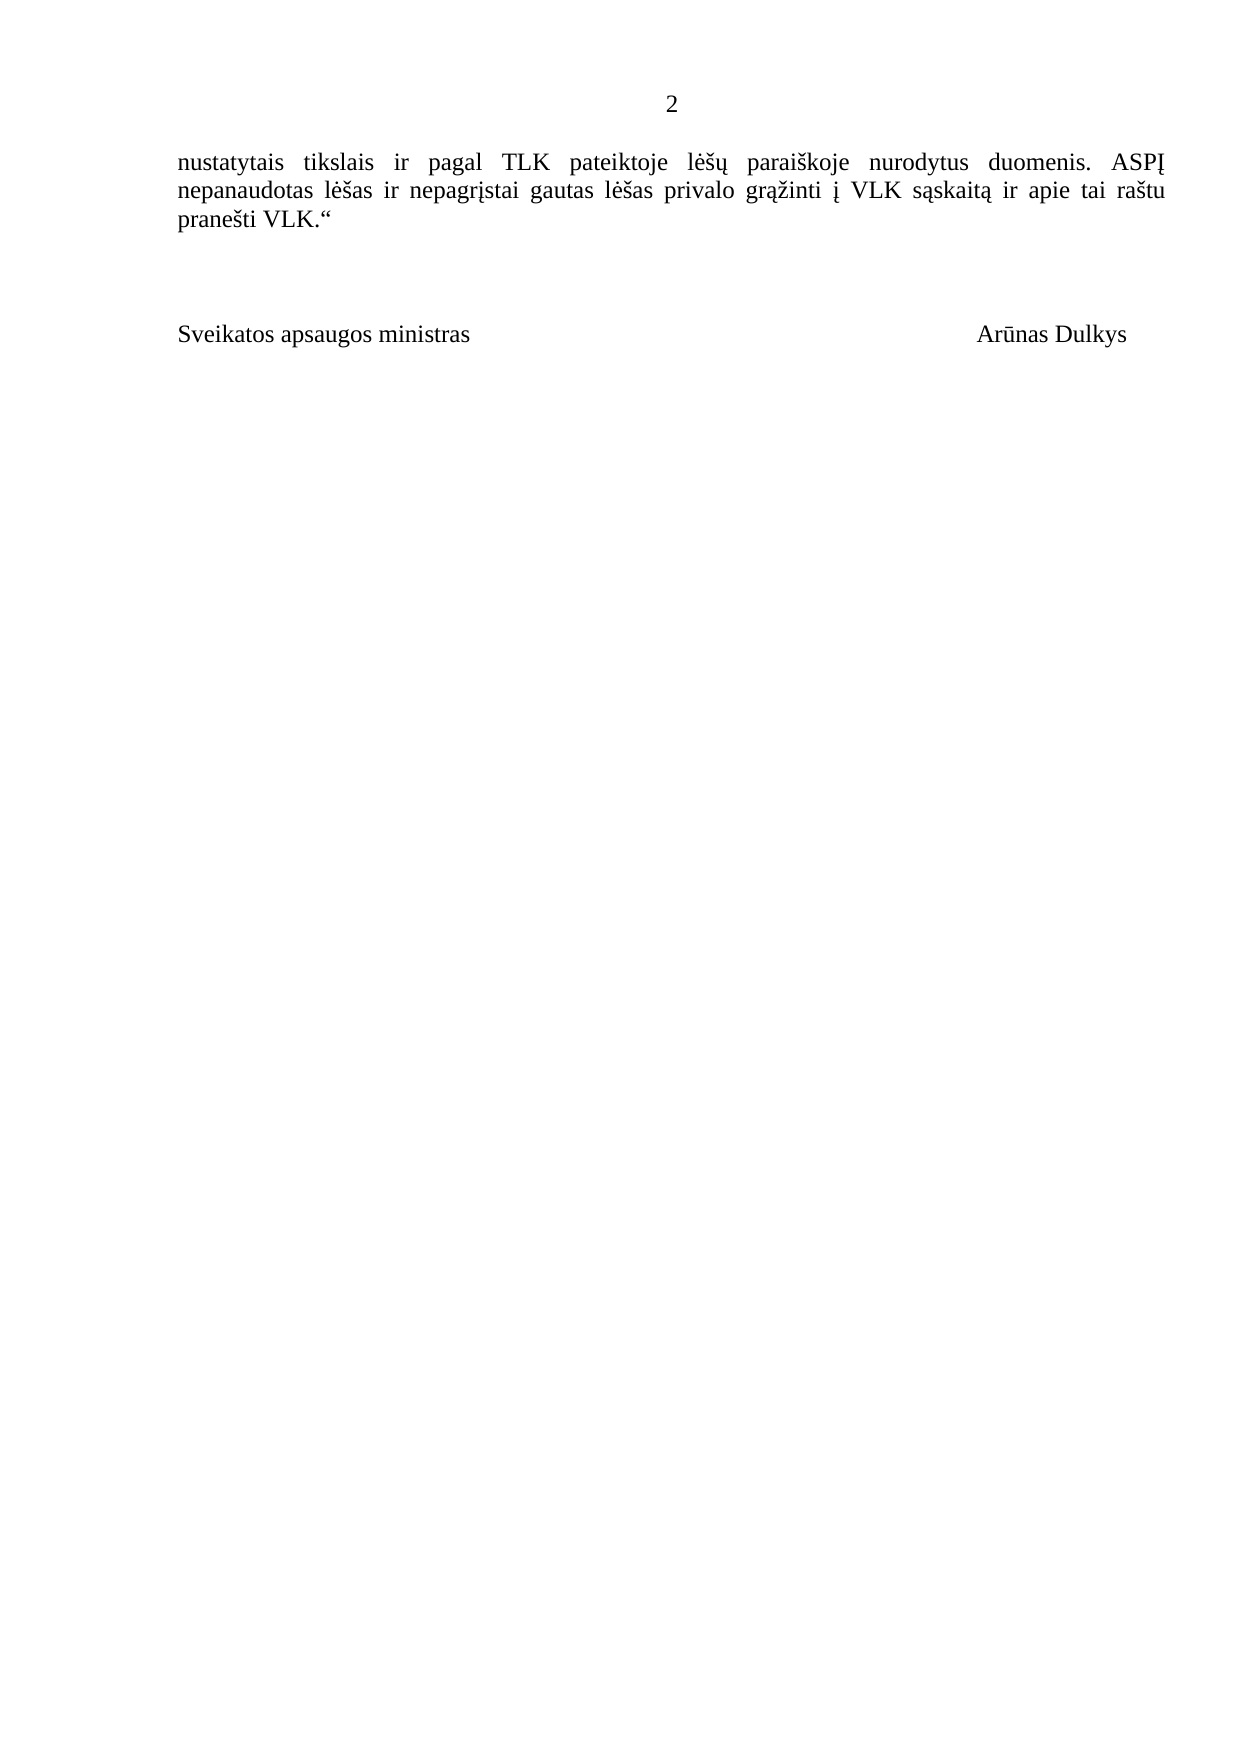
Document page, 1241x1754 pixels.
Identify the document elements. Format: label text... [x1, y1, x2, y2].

text nustatytais tikslais ir pagal TLK pateiktoje lėšų paraiškoje nurodytus duomenis. ASPĮ nepanaudotas lėšas ir nepagrįstai gautas lėšas privalo grąžinti į VLK sąskaitą ir apie tai raštu pranešti VLK.“ [177, 147, 1167, 233]
text Sveikatos apsaugos ministras Arūnas Dulkys [177, 319, 1167, 348]
